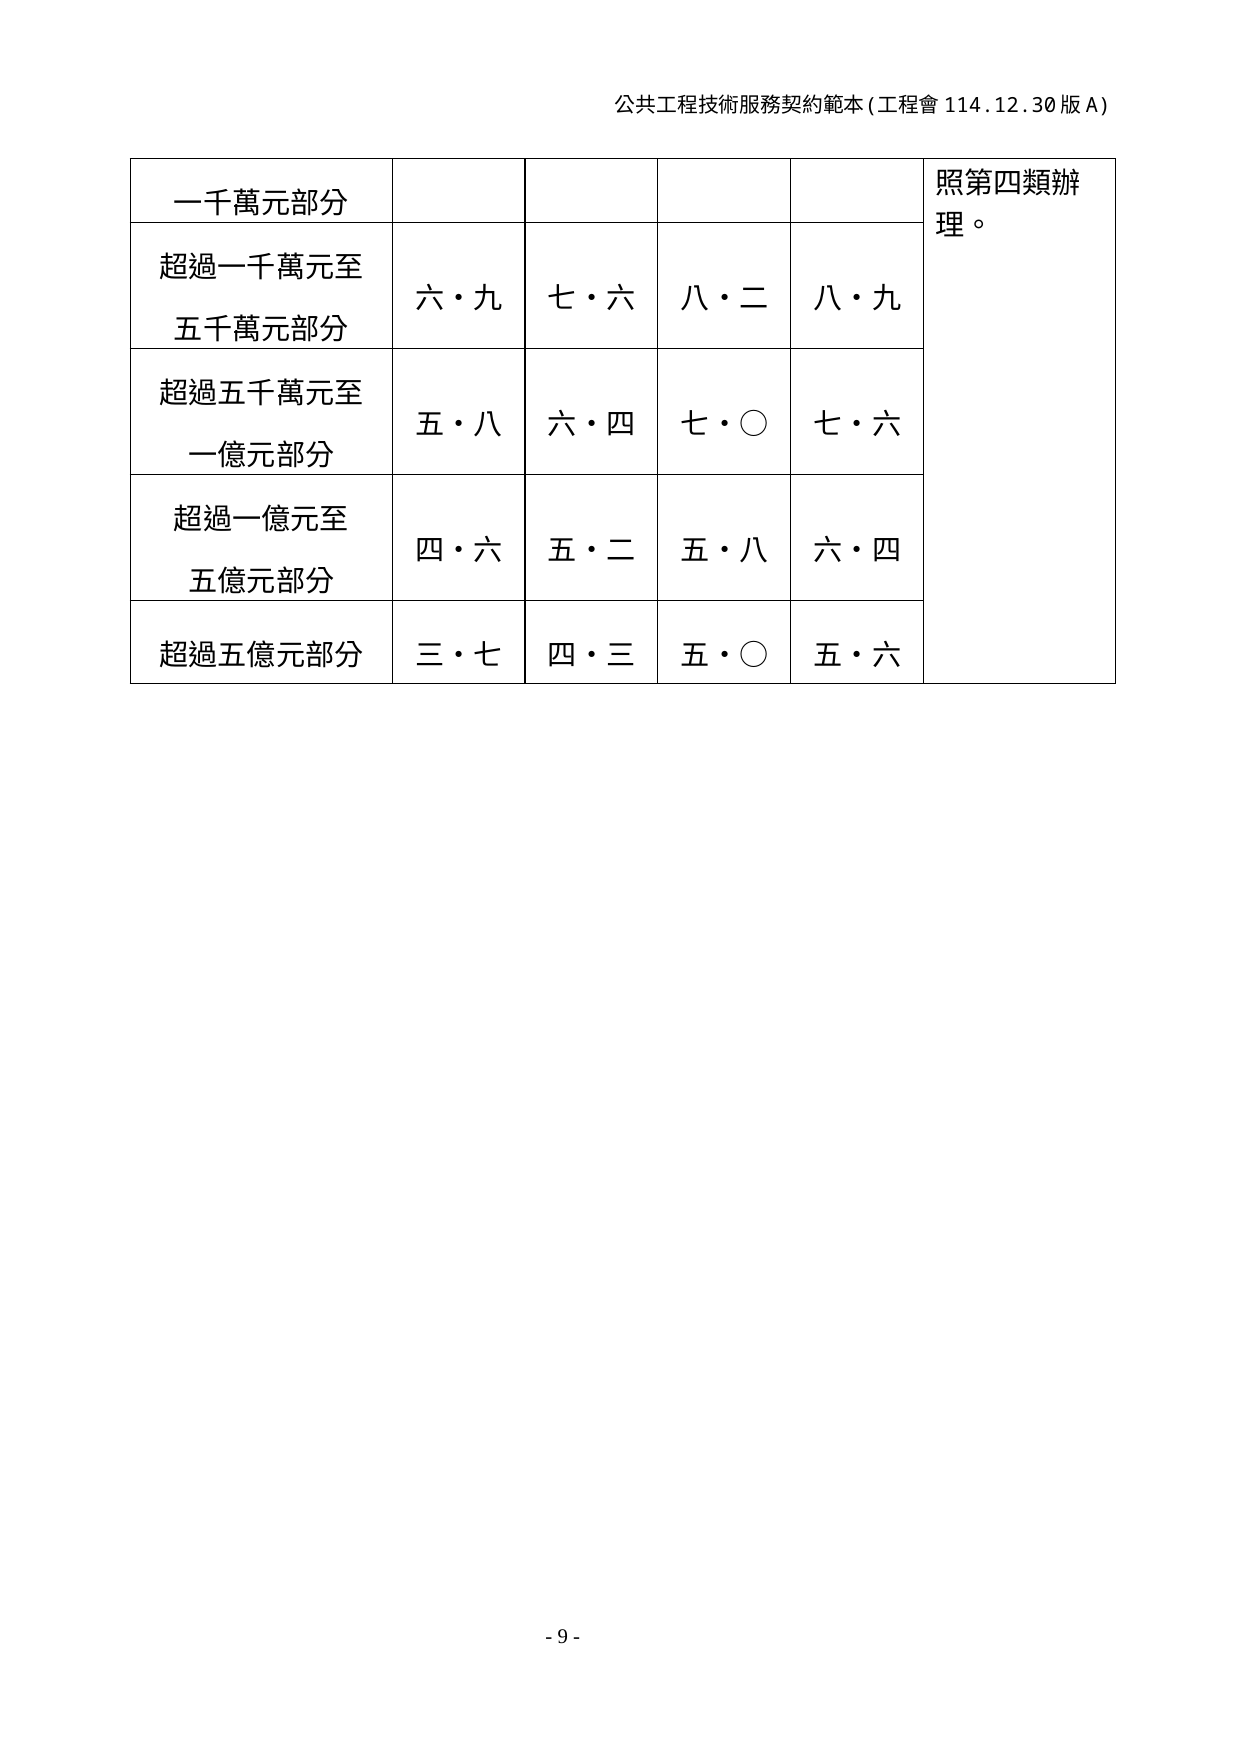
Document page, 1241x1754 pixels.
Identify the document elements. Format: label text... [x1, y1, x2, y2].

table_cell 七‧六 [791, 349, 923, 474]
table_cell 六‧四 [791, 475, 923, 600]
table_cell 五‧八 [658, 475, 790, 600]
table_cell 六‧九 [393, 223, 524, 348]
table_cell [658, 159, 790, 222]
table_cell 一千萬元部分 [131, 159, 392, 222]
table_cell 三‧七 [393, 601, 524, 683]
table_cell 七‧○ [658, 349, 790, 474]
table_cell 五‧二 [526, 475, 657, 600]
table_cell 五‧六 [791, 601, 923, 683]
table_cell 四‧六 [393, 475, 524, 600]
table_cell 超過五億元部分 [131, 601, 392, 683]
table_cell 照第四類辦理。 [924, 159, 1115, 683]
table_cell 八‧九 [791, 223, 923, 348]
table_cell 五‧○ [658, 601, 790, 683]
table_cell [526, 159, 657, 222]
table_cell 八‧二 [658, 223, 790, 348]
table_cell 超過一千萬元至 五千萬元部分 [131, 223, 392, 348]
table_cell [393, 159, 524, 222]
table_cell 四‧三 [526, 601, 657, 683]
table_cell 七‧六 [526, 223, 657, 348]
table_cell 超過一億元至 五億元部分 [131, 475, 392, 600]
table_cell [791, 159, 923, 222]
table_cell 五‧八 [393, 349, 524, 474]
table_cell 六‧四 [526, 349, 657, 474]
table_cell 超過五千萬元至 一億元部分 [131, 349, 392, 474]
